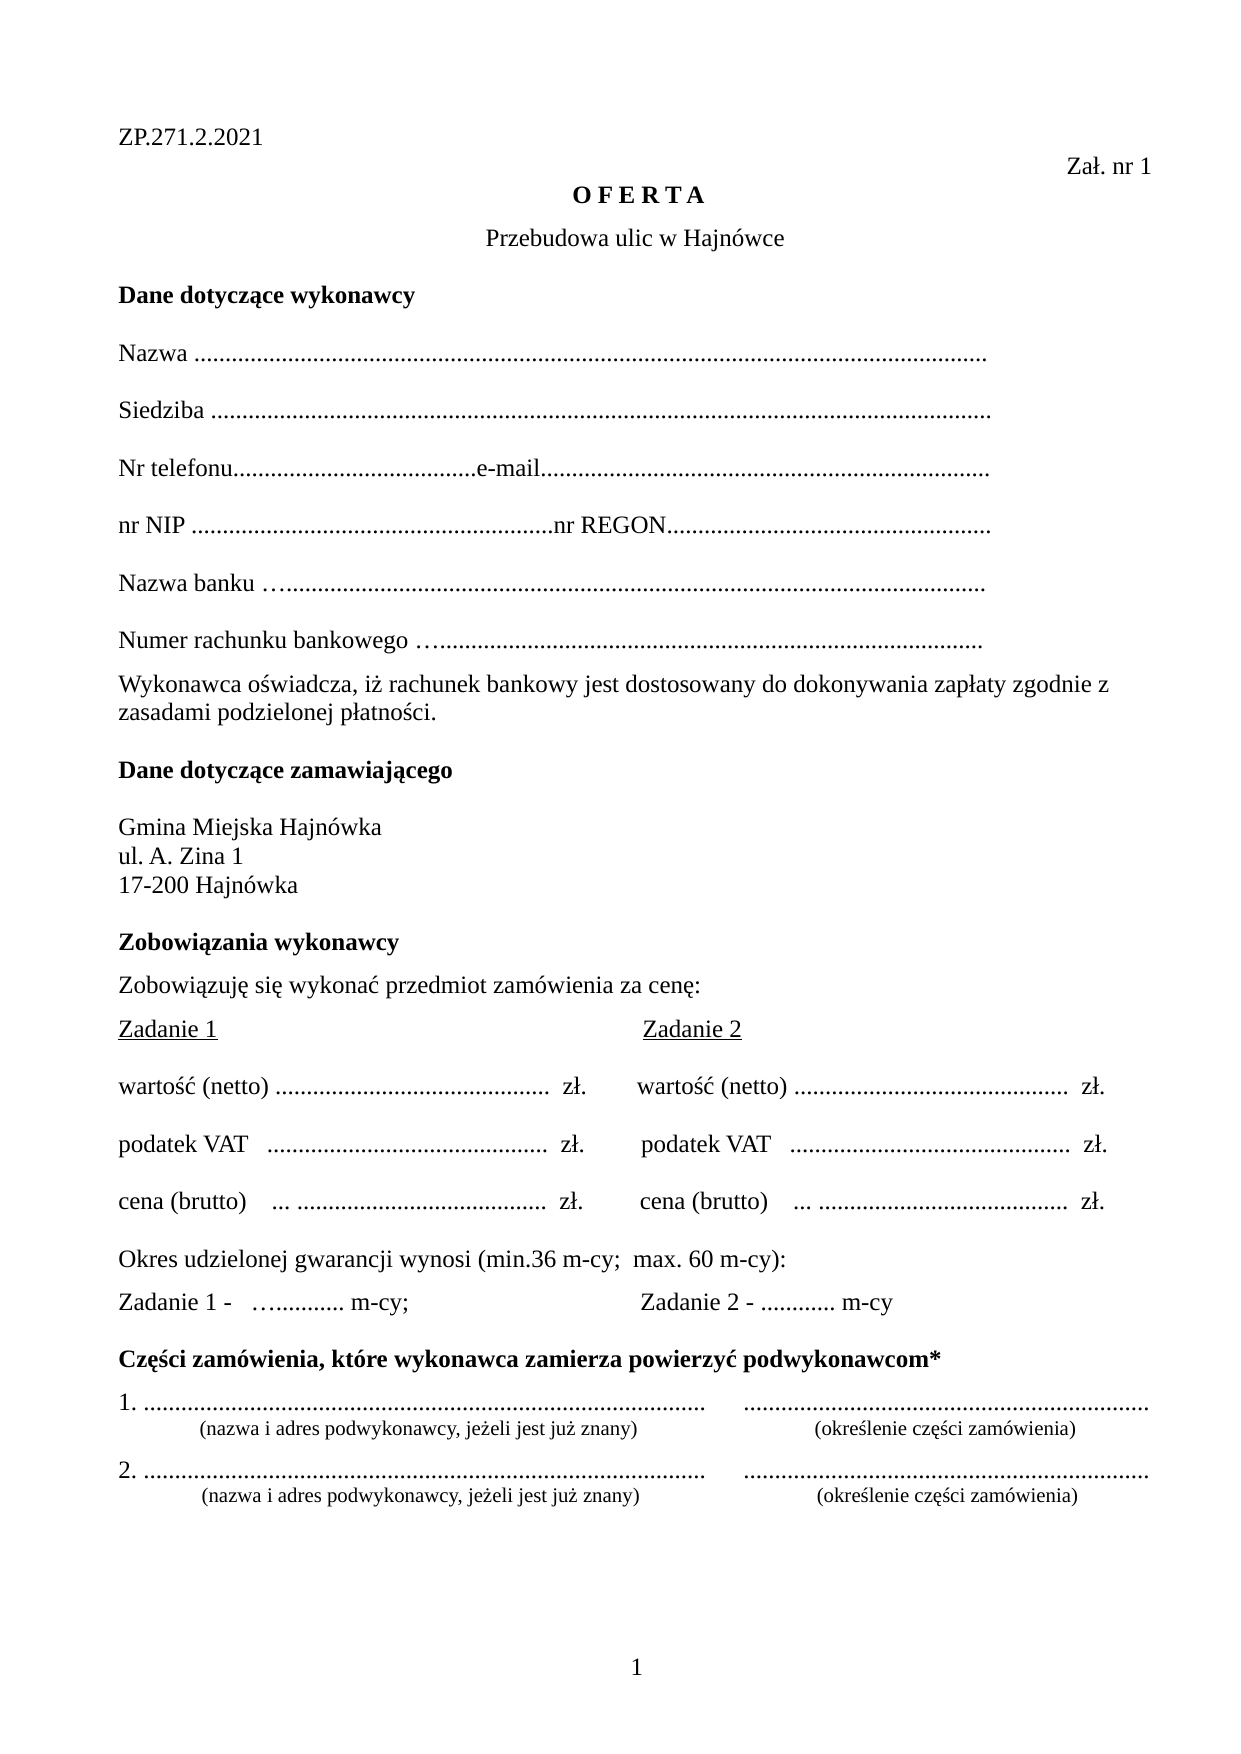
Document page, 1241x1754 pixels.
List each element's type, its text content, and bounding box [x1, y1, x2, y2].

text Zadanie 1 - …........... m-cy; Zadanie 2 - ............ m-cy [118, 1287, 1152, 1316]
subtitle Zobowiązania wykonawcy [118, 927, 1152, 956]
text 2. .......................................................................................... ................................................................. [118, 1455, 1152, 1483]
text Zadanie 1 Zadanie 2 [118, 1014, 1152, 1042]
text Okres udzielonej gwarancji wynosi (min.36 m-cy; max. 60 m-cy): [118, 1244, 1152, 1272]
text Siedziba ............................................................................................................................. [118, 396, 1152, 424]
text 17-200 Hajnówka [118, 870, 1152, 899]
text cena (brutto) ... ........................................ zł. cena (brutto) ... ........................................ zł. [118, 1186, 1152, 1215]
text (nazwa i adres podwykonawcy, jeżeli jest już znany) (określenie części zamówienia) [118, 1483, 1152, 1507]
text Gmina Miejska Hajnówka [118, 812, 1152, 841]
text podatek VAT ............................................. zł. podatek VAT ............................................. zł. [118, 1129, 1152, 1157]
text wartość (netto) ............................................ zł. wartość (netto) ............................................ zł. [118, 1071, 1152, 1100]
text ul. A. Zina 1 [118, 841, 1152, 870]
text Nazwa ............................................................................................................................... [118, 338, 1152, 367]
text nr NIP ..........................................................nr REGON.................................................... [118, 511, 1152, 539]
subtitle O F E R T A [118, 180, 1152, 209]
subtitle ZP.271.2.2021 [118, 122, 1152, 151]
text Zobowiązuję się wykonać przedmiot zamówienia za cenę: [118, 971, 1152, 999]
subtitle Dane dotyczące zamawiającego [118, 755, 1152, 784]
subtitle Części zamówienia, które wykonawca zamierza powierzyć podwykonawcom* [118, 1344, 1152, 1373]
text Nr telefonu.......................................e-mail........................................................................ [118, 453, 1152, 482]
text Przebudowa ulic w Hajnówce [118, 223, 1152, 252]
text 1. .......................................................................................... ................................................................. [118, 1387, 1152, 1416]
text Numer rachunku bankowego …....................................................................................... [118, 626, 1152, 654]
subtitle Dane dotyczące wykonawcy [118, 281, 1152, 309]
subtitle Zał. nr 1 [118, 151, 1152, 180]
text (nazwa i adres podwykonawcy, jeżeli jest już znany) (określenie części zamówienia) [118, 1416, 1152, 1440]
text Nazwa banku …................................................................................................................ [118, 568, 1152, 597]
text Wykonawca oświadcza, iż rachunek bankowy jest dostosowany do dokonywania zapłaty zgodnie z zasadami podzielonej płatności. [118, 669, 1152, 726]
